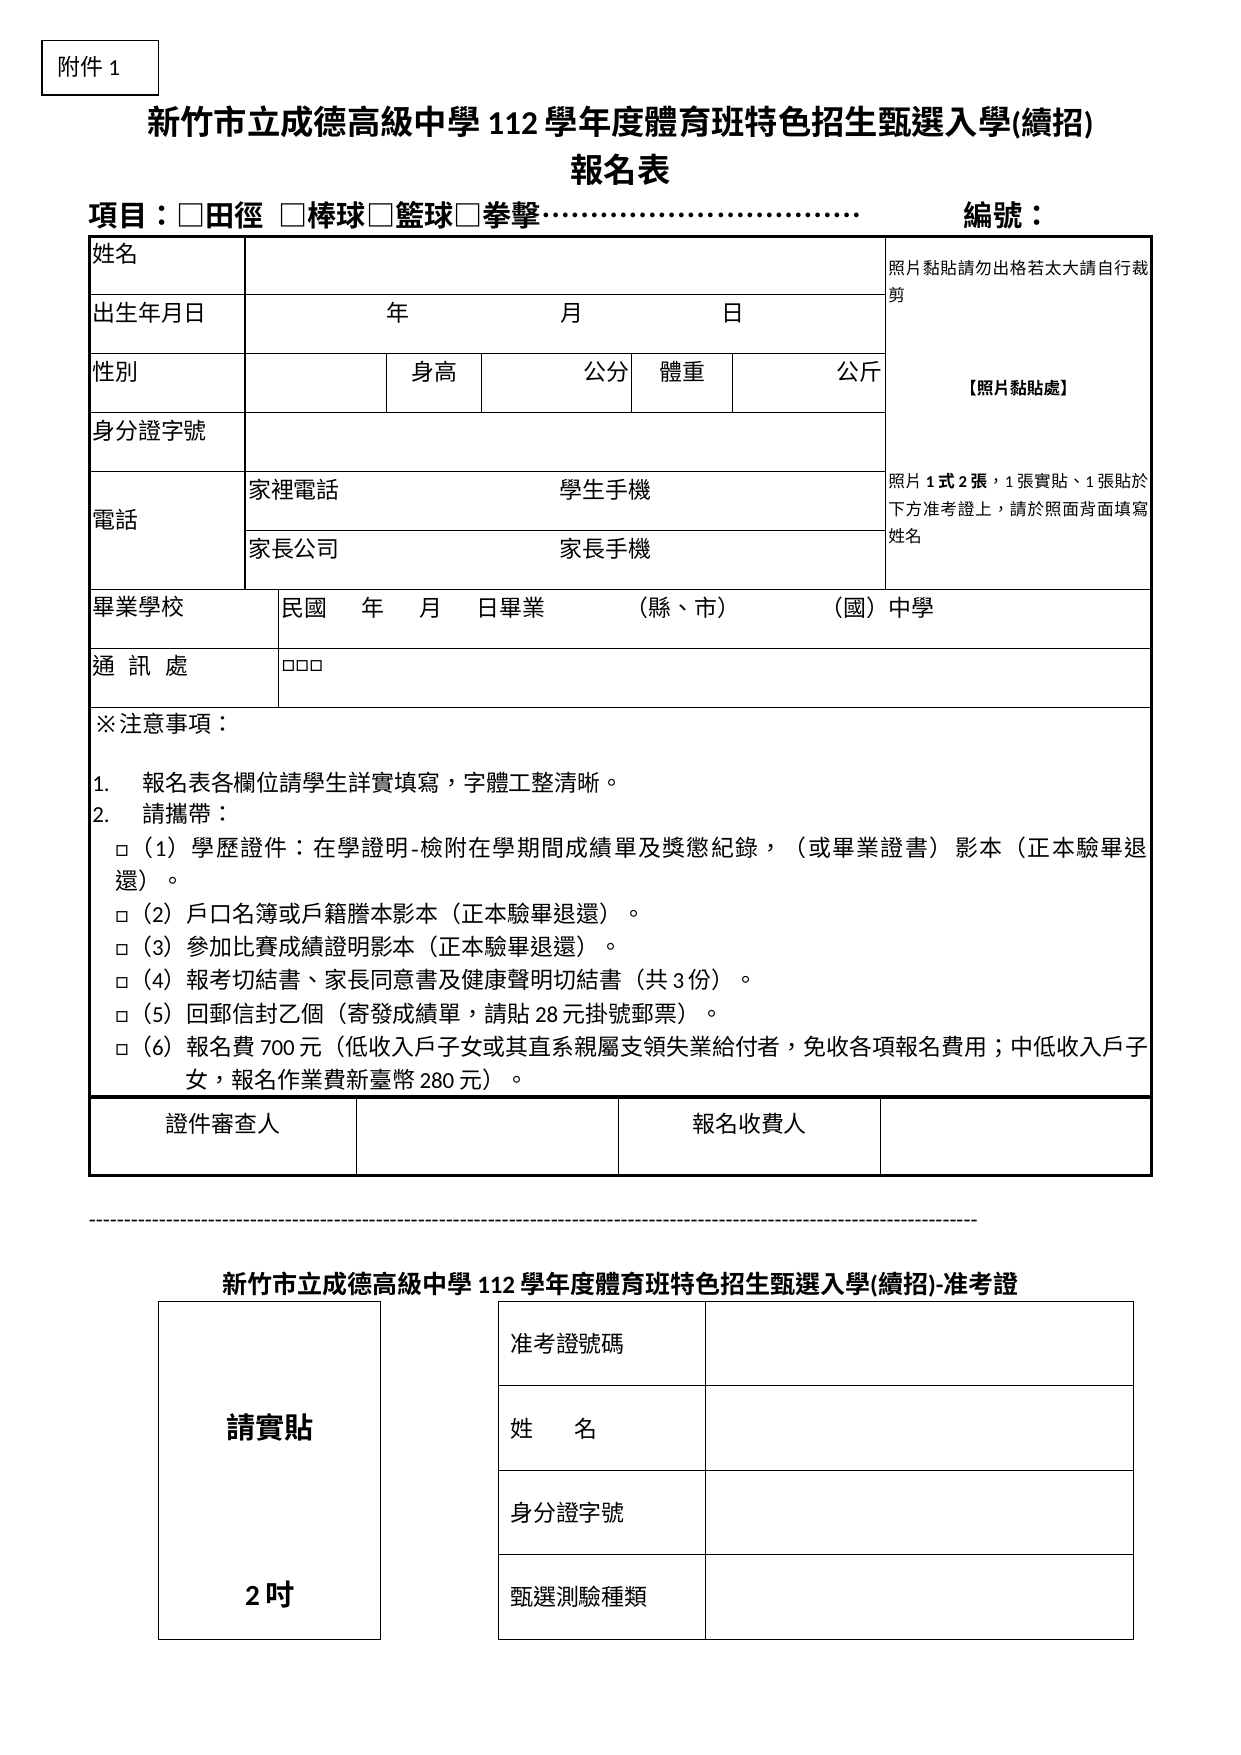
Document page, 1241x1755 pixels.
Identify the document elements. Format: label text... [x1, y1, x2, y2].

table_cell 畢業學校 [91, 590, 278, 648]
table_cell [246, 413, 885, 471]
table_header [381, 1301, 498, 1638]
text 項目：□田徑 □棒球□籃球□拳擊…………………………… 編號： [89, 192, 1152, 235]
table_cell [706, 1386, 1133, 1470]
table_cell 身分證字號 [91, 413, 244, 471]
table_cell [357, 1099, 618, 1174]
text ------------------------------------------------------------------------------------------------------------------------------- [89, 1177, 1152, 1240]
table_cell [706, 1471, 1133, 1554]
table_cell 出生年月日 [91, 295, 244, 353]
table_cell 甄選測驗種類 [499, 1555, 705, 1638]
table_cell 電話 [91, 472, 244, 589]
table_cell ※注意事項： 報名表各欄位請學生詳實填寫，字體工整清晰。 請攜帶： □（1）學歷證件：在學證明-檢附在學期間成績單及獎懲紀錄，（或畢業證書）影本（正本驗畢退還）。 □（2）戶口名簿或戶籍謄本影本（正本驗畢退還）。 □（3）參加比賽成績證明影本（正本驗畢退還）。 □（4）報考切結書、家長同意書及健康聲明切結書（共3份）。 □（5）回郵信封乙個（寄發成績單，請貼28元掛號郵票）。 □（6）報名費700元（低收入戶子女或其直系親屬支領失業給付者，免收各項報名費用；中低收入戶子女，報名作業費新臺幣280元）。 [91, 708, 1150, 1095]
text 新竹市立成德高級中學112學年度體育班特色招生甄選入學(續招)-准考證 [89, 1265, 1152, 1301]
table_header 照片黏貼請勿出格若太大請自行裁剪 【照片黏貼處】 照片1式2張，1張實貼、1張貼於下方准考證上，請於照面背面填寫姓名 [886, 238, 1150, 589]
table_cell □□□ [279, 649, 1150, 707]
table_cell 通 訊 處 [91, 649, 278, 707]
table_cell 家裡電話 學生手機 [246, 472, 885, 530]
text 附件1 [58, 49, 143, 82]
table_cell 年 月 日 [246, 295, 885, 353]
table_cell 身高 [387, 354, 481, 412]
table_cell [881, 1099, 1150, 1174]
table_cell [706, 1555, 1133, 1638]
table_cell 報名收費人 [619, 1099, 880, 1174]
table_cell 民國 年 月 日畢業 （縣、市） （國）中學 [279, 590, 1150, 648]
table_cell [246, 354, 386, 412]
table_cell 家長公司 家長手機 [246, 531, 885, 589]
table_cell 體重 [632, 354, 732, 412]
text [43, 41, 158, 94]
table_header 姓名 [91, 238, 244, 294]
text 新竹市立成德高級中學112學年度體育班特色招生甄選入學(續招) [89, 96, 1152, 144]
table_cell 身分證字號 [499, 1471, 705, 1554]
table_cell 公斤 [733, 354, 885, 412]
table_header 請實貼 2吋 [159, 1302, 380, 1638]
table_cell 證件審查人 [91, 1099, 356, 1174]
table_header 准考證號碼 [499, 1302, 705, 1385]
table_cell 公分 [482, 354, 631, 412]
table_header [706, 1302, 1133, 1385]
table_header [246, 238, 885, 294]
table_cell 姓 名 [499, 1386, 705, 1470]
table_cell 性別 [91, 354, 244, 412]
text 報名表 [89, 144, 1152, 192]
